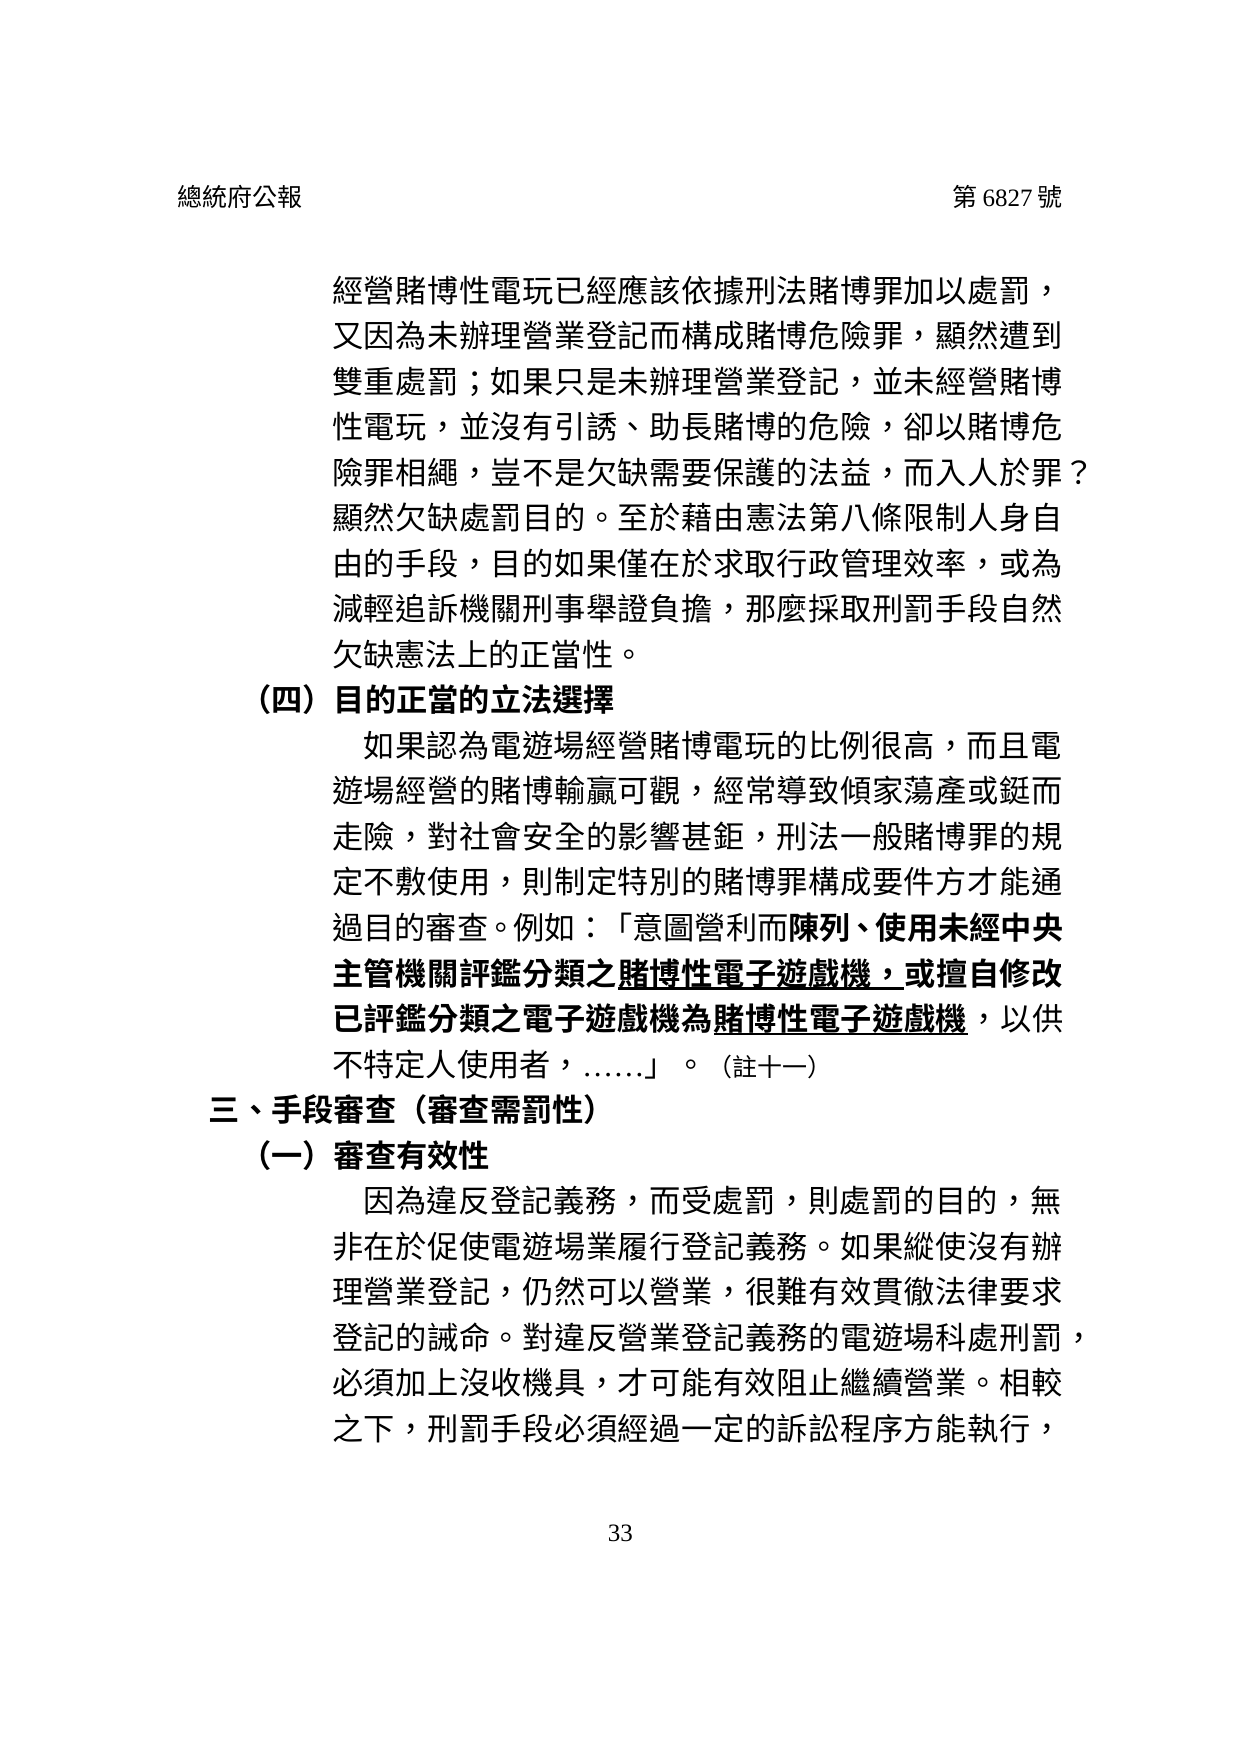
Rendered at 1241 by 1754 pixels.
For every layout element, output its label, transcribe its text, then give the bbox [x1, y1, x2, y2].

text 因為違反登記義務，而受處罰，則處罰的目的，無非在於促使電遊場業履行登記義務。如果縱使沒有辦理營業登記，仍然可以營業，很難有效貫徹法律要求登記的誡命。對違反營業登記義務的電遊場科處刑罰，必須加上沒收機具，才可能有效阻止繼續營業。相較之下，刑罰手段必須經過一定的訴訟程序方能執行，行政手段上的斷水斷電、勒令歇業、停止營業等手段，更能有效阻止未辦理營業登記的電遊場繼續營業，故系爭規定，絕非比上述行政手段更有效的手段。 [332, 1176, 1063, 1449]
text （四）目的正當的立法選擇 [177, 676, 1063, 721]
text 三、手段審查（審查需罰性） [177, 1085, 1063, 1131]
text 解讀警政署的統計資料，雖然想經營賭博性電玩的電遊場，可能多半採取地下活動，而不是申請登記，以合法掩護非法，但是沒有登記不是助長賭博風氣的原因，經營賭博性電玩才是助長賭博、引誘賭博的原因，會影響兒童、青少年身心健康的，不是未登記而營業，而是經營賭博業。經營賭博性電玩，已經構成刑法要處罰的賭博罪，並非只是構成引起賭博可能的賭博危險罪。如果將系爭規定解釋為賭博危險罪，則經營賭博性電玩已經應該依據刑法賭博罪加以處罰，又因為未辦理營業登記而構成賭博危險罪，顯然遭到雙重處罰；如果只是未辦理營業登記，並未經營賭博性電玩，並沒有引誘、助長賭博的危險，卻以賭博危險罪相繩，豈不是欠缺需要保護的法益，而入人於罪？顯然欠缺處罰目的。至於藉由憲法第八條限制人身自由的手段，目的如果僅在於求取行政管理效率，或為減輕追訴機關刑事舉證負擔，那麼採取刑罰手段自然欠缺憲法上的正當性。 [332, 266, 1063, 676]
text 如果認為電遊場經營賭博電玩的比例很高，而且電遊場經營的賭博輸贏可觀，經常導致傾家蕩產或鋌而走險，對社會安全的影響甚鉅，刑法一般賭博罪的規定不敷使用，則制定特別的賭博罪構成要件方才能通過目的審查。例如：「意圖營利而陳列、使用未經中央主管機關評鑑分類之賭博性電子遊戲機，或擅自修改已評鑑分類之電子遊戲機為賭博性電子遊戲機，以供不特定人使用者，……」。（註十一） [332, 721, 1063, 1085]
text （一）審查有效性 [177, 1131, 1063, 1176]
